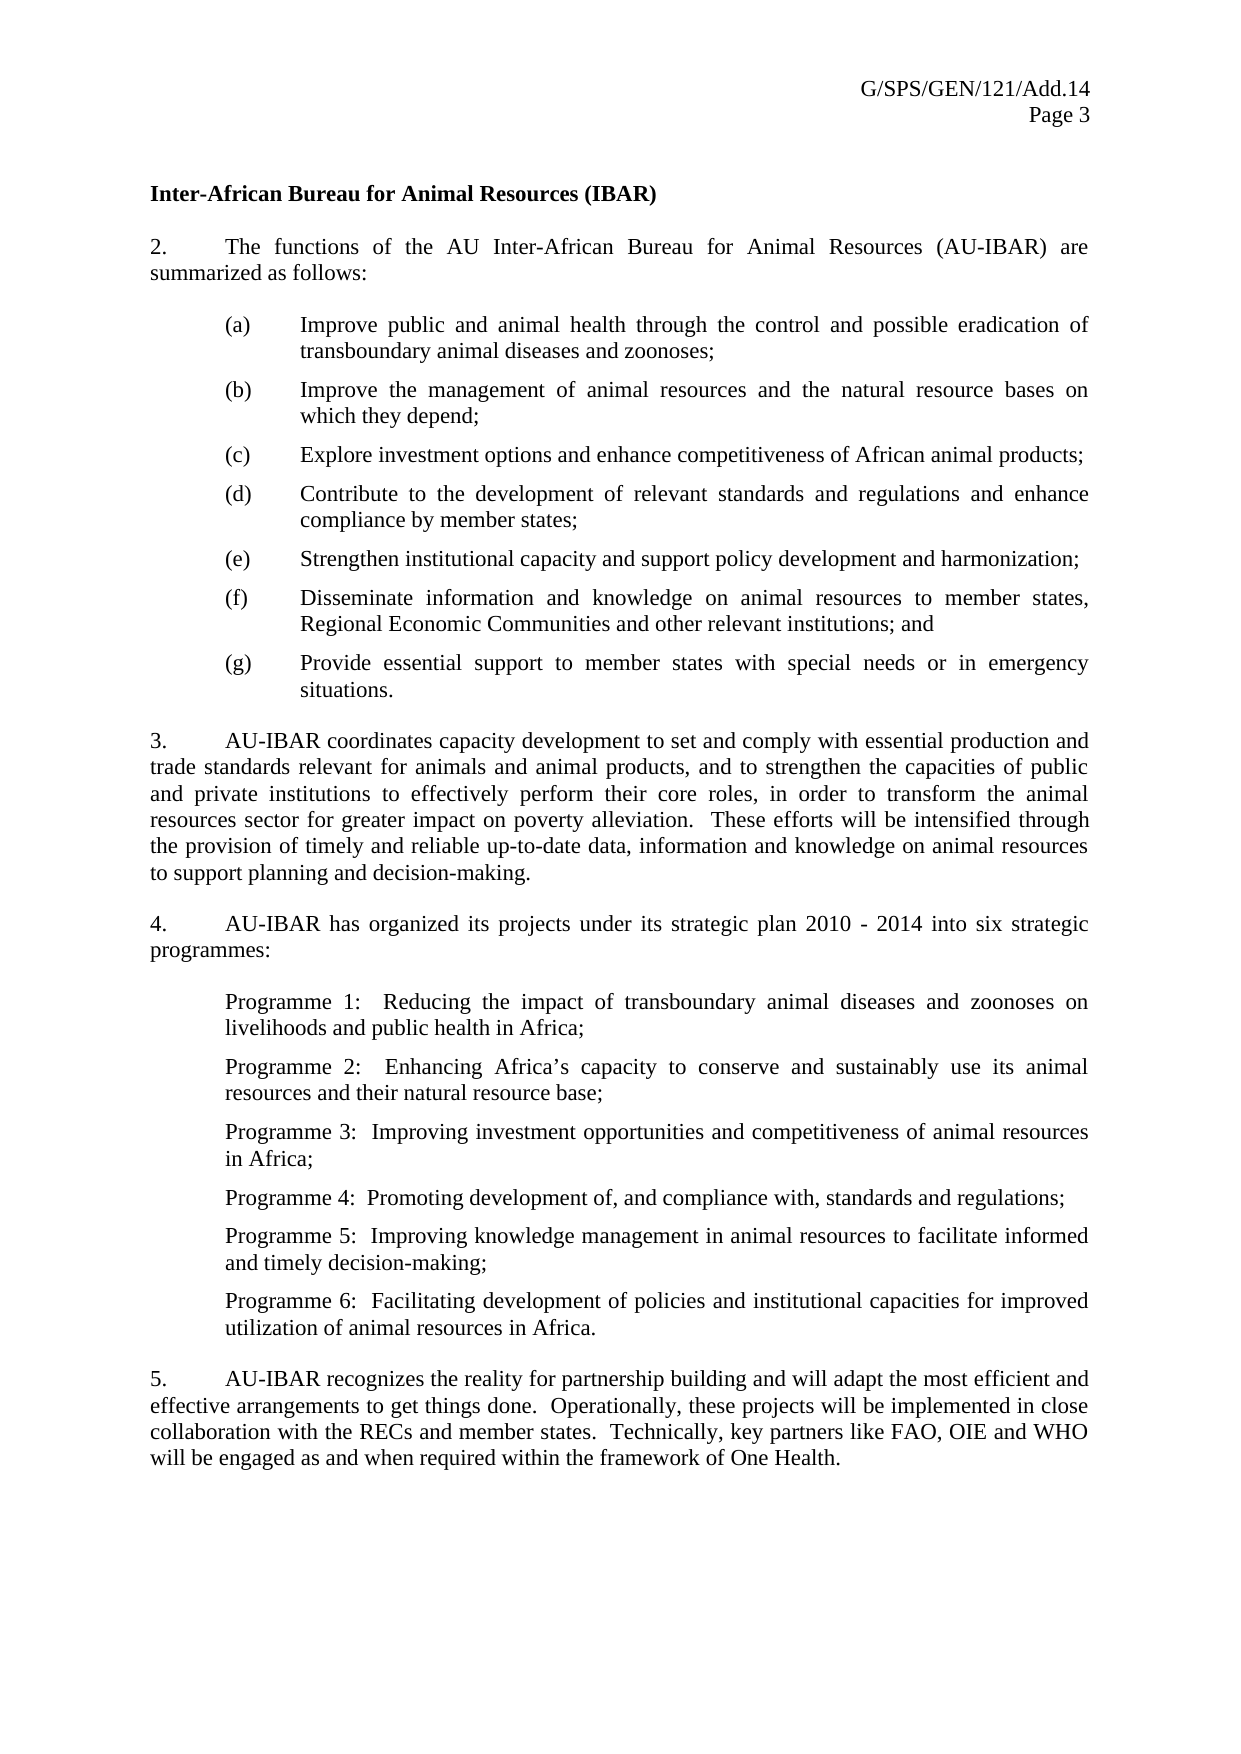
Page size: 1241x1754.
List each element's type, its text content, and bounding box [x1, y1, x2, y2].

list AU-IBAR coordinates capacity development to set and comply with essential production and trade standards relevant for animals and animal products, and to strengthen the capacities of public and private institutions to effectively perform their core roles, in order to transform the animal resources sector for greater impact on poverty alleviation. These efforts will be intensified through the provision of timely and reliable up-to-date data, information and knowledge on animal resources to support planning and decision-making. [150, 727, 1090, 885]
text Programme 3: Improving investment opportunities and competitiveness of animal resources in Africa; [150, 1118, 1090, 1171]
list Disseminate information and knowledge on animal resources to member states, Regional Economic Communities and other relevant institutions; and [225, 584, 1090, 637]
text Inter-African Bureau for Animal Resources (IBAR) [150, 180, 1090, 207]
list Strengthen institutional capacity and support policy development and harmonization; [225, 545, 1090, 572]
text Programme 1: Reducing the impact of transboundary animal diseases and zoonoses on livelihoods and public health in Africa; [150, 988, 1090, 1041]
list Contribute to the development of relevant standards and regulations and enhance compliance by member states; [225, 480, 1090, 533]
text Programme 6: Facilitating development of policies and institutional capacities for improved utilization of animal resources in Africa. [150, 1288, 1090, 1340]
list AU-IBAR recognizes the reality for partnership building and will adapt the most efficient and effective arrangements to get things done. Operationally, these projects will be implemented in close collaboration with the RECs and member states. Technically, key partners like FAO, OIE and WHO will be engaged as and when required within the framework of One Health. [150, 1365, 1090, 1471]
list AU-IBAR has organized its projects under its strategic plan 2010 - 2014 into six strategic programmes: [150, 910, 1090, 963]
list Provide essential support to member states with special needs or in emergency situations. [225, 649, 1090, 702]
text Programme 2: Enhancing Africa’s capacity to conserve and sustainably use its animal resources and their natural resource base; [150, 1053, 1090, 1106]
text Programme 5: Improving knowledge management in animal resources to facilitate informed and timely decision-making; [150, 1222, 1090, 1275]
list Explore investment options and enhance competitiveness of African animal products; [225, 441, 1090, 468]
list Improve public and animal health through the control and possible eradication of transboundary animal diseases and zoonoses; [225, 311, 1090, 363]
text Programme 4: Promoting development of, and compliance with, standards and regulations; [150, 1183, 1090, 1210]
list The functions of the AU Inter-African Bureau for Animal Resources (AU-IBAR) are summarized as follows: [150, 233, 1090, 286]
list Improve the management of animal resources and the natural resource bases on which they depend; [225, 376, 1090, 429]
